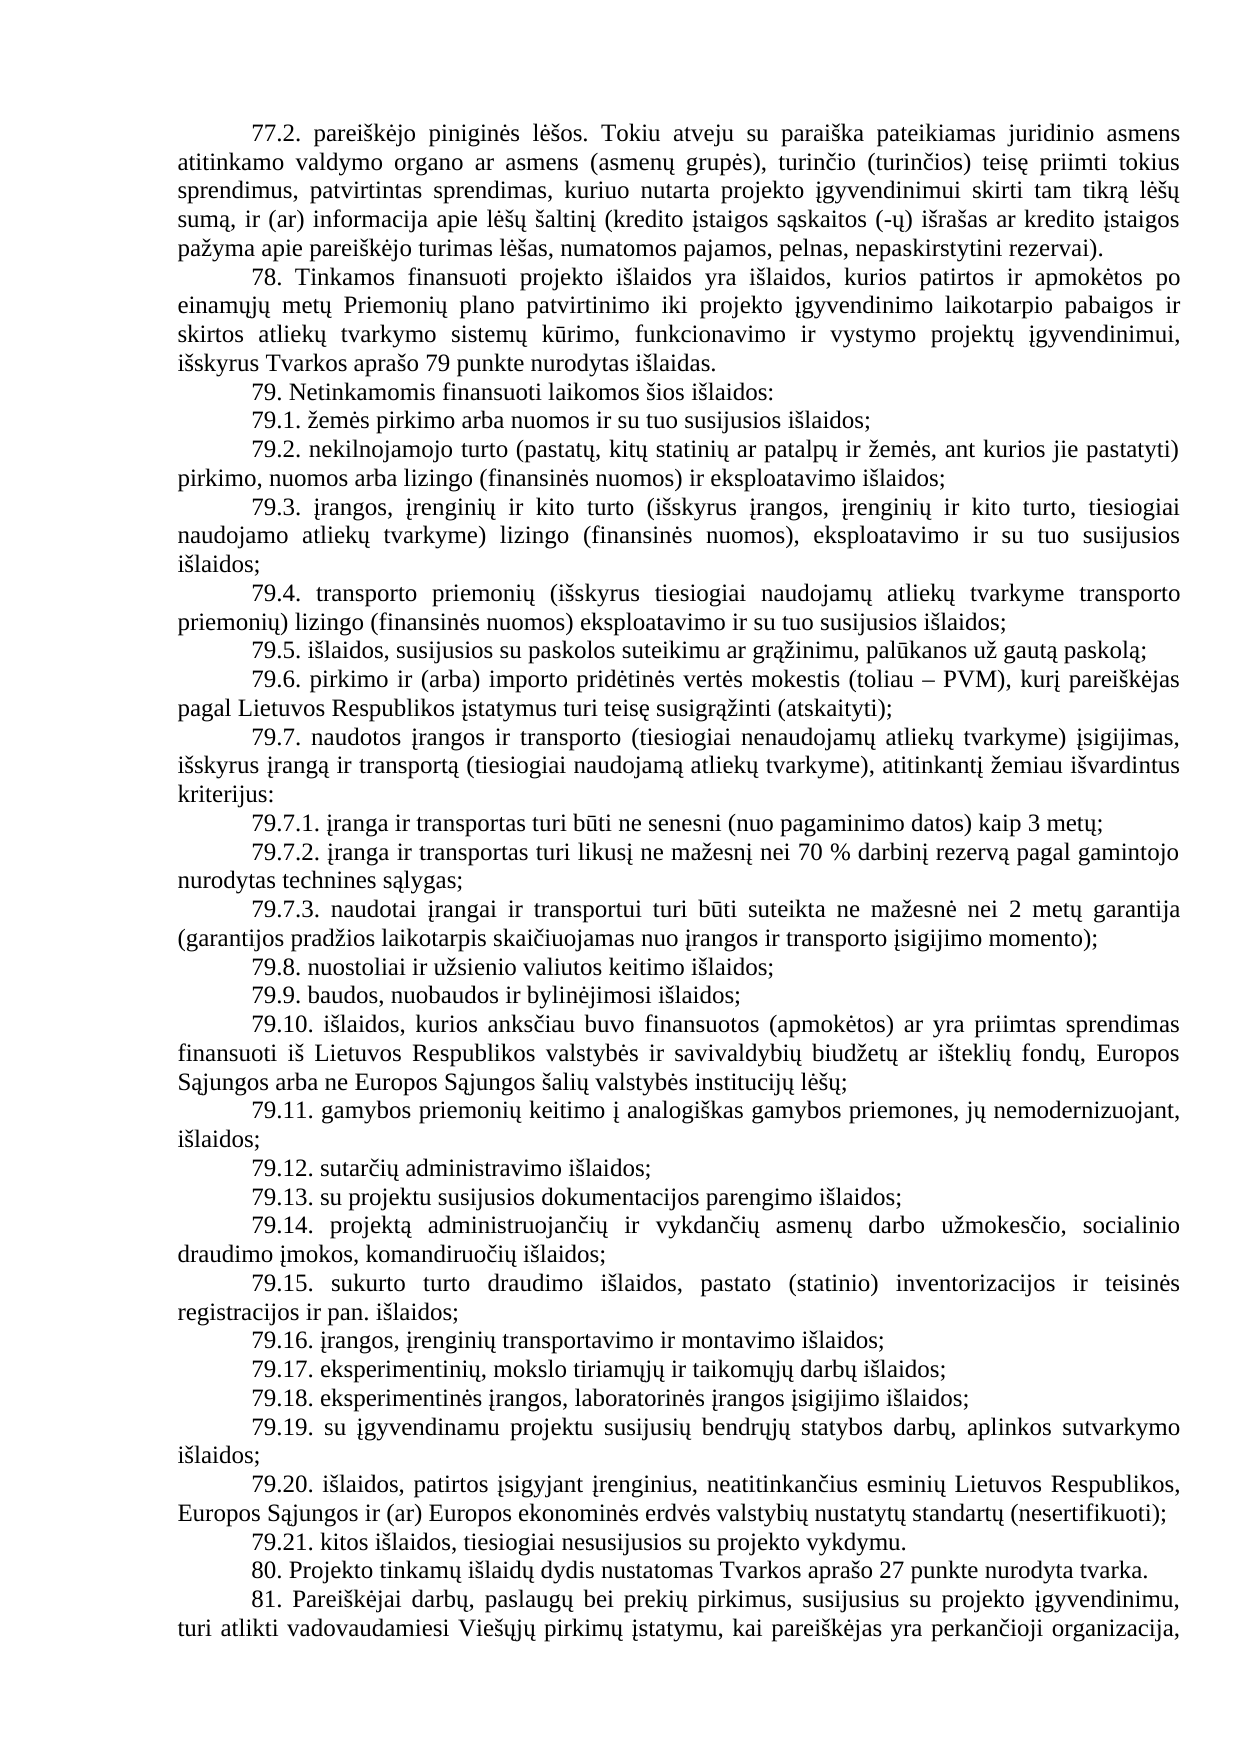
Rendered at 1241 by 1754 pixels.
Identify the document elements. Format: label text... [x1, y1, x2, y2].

text 79.21. kitos išlaidos, tiesiogiai nesusijusios su projekto vykdymu. [177, 1527, 1181, 1556]
text 79.15. sukurto turto draudimo išlaidos, pastato (statinio) inventorizacijos ir teisinės registracijos ir pan. išlaidos; [177, 1268, 1181, 1326]
text 79.14. projektą administruojančių ir vykdančių asmenų darbo užmokesčio, socialinio draudimo įmokos, komandiruočių išlaidos; [177, 1211, 1181, 1268]
text 79.12. sutarčių administravimo išlaidos; [177, 1153, 1181, 1182]
text 79.7.2. įranga ir transportas turi likusį ne mažesnį nei 70 % darbinį rezervą pagal gamintojo nurodytas technines sąlygas; [177, 837, 1181, 894]
text 79.10. išlaidos, kurios anksčiau buvo finansuotos (apmokėtos) ar yra priimtas sprendimas finansuoti iš Lietuvos Respublikos valstybės ir savivaldybių biudžetų ar išteklių fondų, Europos Sąjungos arba ne Europos Sąjungos šalių valstybės institucijų lėšų; [177, 1009, 1181, 1096]
text 79.17. eksperimentinių, mokslo tiriamųjų ir taikomųjų darbų išlaidos; [177, 1354, 1181, 1383]
text 79.9. baudos, nuobaudos ir bylinėjimosi išlaidos; [177, 981, 1181, 1009]
text 79.11. gamybos priemonių keitimo į analogiškas gamybos priemones, jų nemodernizuojant, išlaidos; [177, 1096, 1181, 1153]
text 79.20. išlaidos, patirtos įsigyjant įrenginius, neatitinkančius esminių Lietuvos Respublikos, Europos Sąjungos ir (ar) Europos ekonominės erdvės valstybių nustatytų standartų (nesertifikuoti); [177, 1469, 1181, 1527]
text 79.7. naudotos įrangos ir transporto (tiesiogiai nenaudojamų atliekų tvarkyme) įsigijimas, išskyrus įrangą ir transportą (tiesiogiai naudojamą atliekų tvarkyme), atitinkantį žemiau išvardintus kriterijus: [177, 722, 1181, 808]
text 77.2. pareiškėjo piniginės lėšos. Tokiu atveju su paraiška pateikiamas juridinio asmens atitinkamo valdymo organo ar asmens (asmenų grupės), turinčio (turinčios) teisę priimti tokius sprendimus, patvirtintas sprendimas, kuriuo nutarta projekto įgyvendinimui skirti tam tikrą lėšų sumą, ir (ar) informacija apie lėšų šaltinį (kredito įstaigos sąskaitos (-ų) išrašas ar kredito įstaigos pažyma apie pareiškėjo turimas lėšas, numatomos pajamos, pelnas, nepaskirstytini rezervai). [177, 118, 1181, 262]
text 80. Projekto tinkamų išlaidų dydis nustatomas Tvarkos aprašo 27 punkte nurodyta tvarka. [177, 1556, 1181, 1584]
text 79.7.1. įranga ir transportas turi būti ne senesni (nuo pagaminimo datos) kaip 3 metų; [177, 808, 1181, 837]
text 79.13. su projektu susijusios dokumentacijos parengimo išlaidos; [177, 1182, 1181, 1211]
text 79.8. nuostoliai ir užsienio valiutos keitimo išlaidos; [177, 952, 1181, 981]
text 79.19. su įgyvendinamu projektu susijusių bendrųjų statybos darbų, aplinkos sutvarkymo išlaidos; [177, 1412, 1181, 1469]
text 79.3. įrangos, įrenginių ir kito turto (išskyrus įrangos, įrenginių ir kito turto, tiesiogiai naudojamo atliekų tvarkyme) lizingo (finansinės nuomos), eksploatavimo ir su tuo susijusios išlaidos; [177, 492, 1181, 578]
text 79.2. nekilnojamojo turto (pastatų, kitų statinių ar patalpų ir žemės, ant kurios jie pastatyti) pirkimo, nuomos arba lizingo (finansinės nuomos) ir eksploatavimo išlaidos; [177, 434, 1181, 492]
text 79.1. žemės pirkimo arba nuomos ir su tuo susijusios išlaidos; [177, 406, 1181, 434]
text 79.6. pirkimo ir (arba) importo pridėtinės vertės mokestis (toliau – PVM), kurį pareiškėjas pagal Lietuvos Respublikos įstatymus turi teisę susigrąžinti (atskaityti); [177, 664, 1181, 722]
text 79.18. eksperimentinės įrangos, laboratorinės įrangos įsigijimo išlaidos; [177, 1383, 1181, 1412]
text 79.4. transporto priemonių (išskyrus tiesiogiai naudojamų atliekų tvarkyme transporto priemonių) lizingo (finansinės nuomos) eksploatavimo ir su tuo susijusios išlaidos; [177, 578, 1181, 636]
text 78. Tinkamos finansuoti projekto išlaidos yra išlaidos, kurios patirtos ir apmokėtos po einamųjų metų Priemonių plano patvirtinimo iki projekto įgyvendinimo laikotarpio pabaigos ir skirtos atliekų tvarkymo sistemų kūrimo, funkcionavimo ir vystymo projektų įgyvendinimui, išskyrus Tvarkos aprašo 79 punkte nurodytas išlaidas. [177, 262, 1181, 377]
text 79.5. išlaidos, susijusios su paskolos suteikimu ar grąžinimu, palūkanos už gautą paskolą; [177, 636, 1181, 664]
text 79.16. įrangos, įrenginių transportavimo ir montavimo išlaidos; [177, 1326, 1181, 1354]
text 81. Pareiškėjai darbų, paslaugų bei prekių pirkimus, susijusius su projekto įgyvendinimu, turi atlikti vadovaudamiesi Viešųjų pirkimų įstatymu, kai pareiškėjas yra perkančioji organizacija, [177, 1584, 1181, 1642]
text 79.7.3. naudotai įrangai ir transportui turi būti suteikta ne mažesnė nei 2 metų garantija (garantijos pradžios laikotarpis skaičiuojamas nuo įrangos ir transporto įsigijimo momento); [177, 894, 1181, 952]
text 79. Netinkamomis finansuoti laikomos šios išlaidos: [177, 377, 1181, 406]
